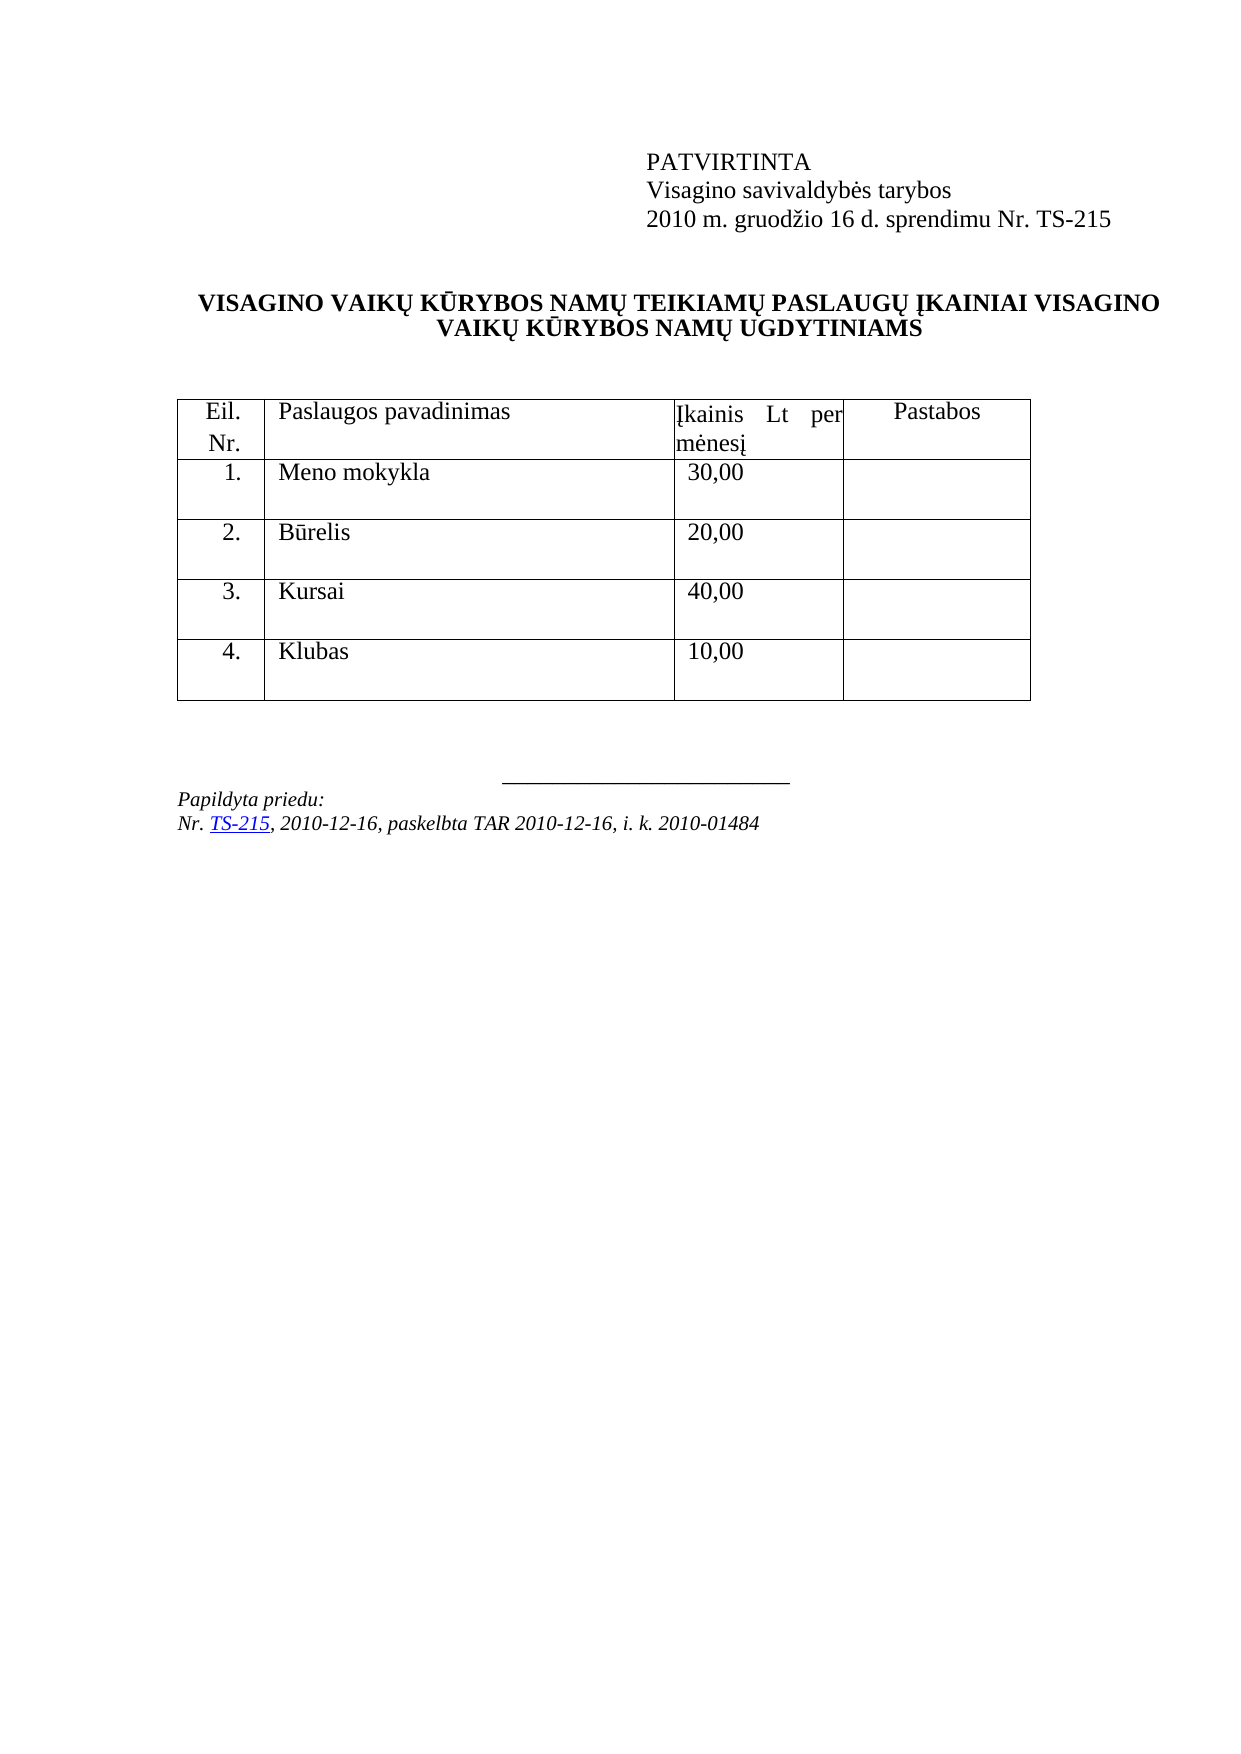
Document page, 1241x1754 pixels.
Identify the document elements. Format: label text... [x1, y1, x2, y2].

table_cell 20,00 [675, 520, 843, 578]
text _______________________ [177, 758, 1181, 787]
table_cell [844, 460, 1030, 519]
table_header Paslaugos pavadinimas [265, 400, 674, 459]
table_cell Būrelis [265, 520, 674, 578]
table_cell Kursai [265, 580, 674, 638]
text 2010 m. gruodžio 16 d. sprendimu Nr. TS-215 [646, 205, 1181, 233]
table_header Pastabos [844, 400, 1030, 459]
text PATVIRTINTA [646, 147, 1181, 176]
table_header Eil. Nr. [178, 400, 264, 459]
table_cell [844, 520, 1030, 578]
table_cell Meno mokykla [265, 460, 674, 519]
table_cell 2. [178, 520, 264, 578]
text Nr. TS-215, 2010-12-16, paskelbta TAR 2010-12-16, i. k. 2010-01484 [177, 811, 1181, 835]
table_cell 40,00 [675, 580, 843, 638]
table_cell 3. [178, 580, 264, 638]
table_header Įkainis Lt per mėnesį [675, 400, 843, 459]
table_cell [844, 580, 1030, 638]
text VISAGINO VAIKŲ KŪRYBOS NAMŲ TEIKIAMŲ PASLAUGŲ ĮKAINIAI VISAGINO VAIKŲ KŪRYBOS NAMŲ UGDYTINIAMS [177, 291, 1181, 341]
text Papildyta priedu: [177, 787, 1181, 811]
table_cell 10,00 [675, 640, 843, 700]
table_cell [844, 640, 1030, 700]
text Visagino savivaldybės tarybos [646, 176, 1181, 205]
table_cell Klubas [265, 640, 674, 700]
table_cell 1. [178, 460, 264, 519]
table_cell 4. [178, 640, 264, 700]
table_cell 30,00 [675, 460, 843, 519]
